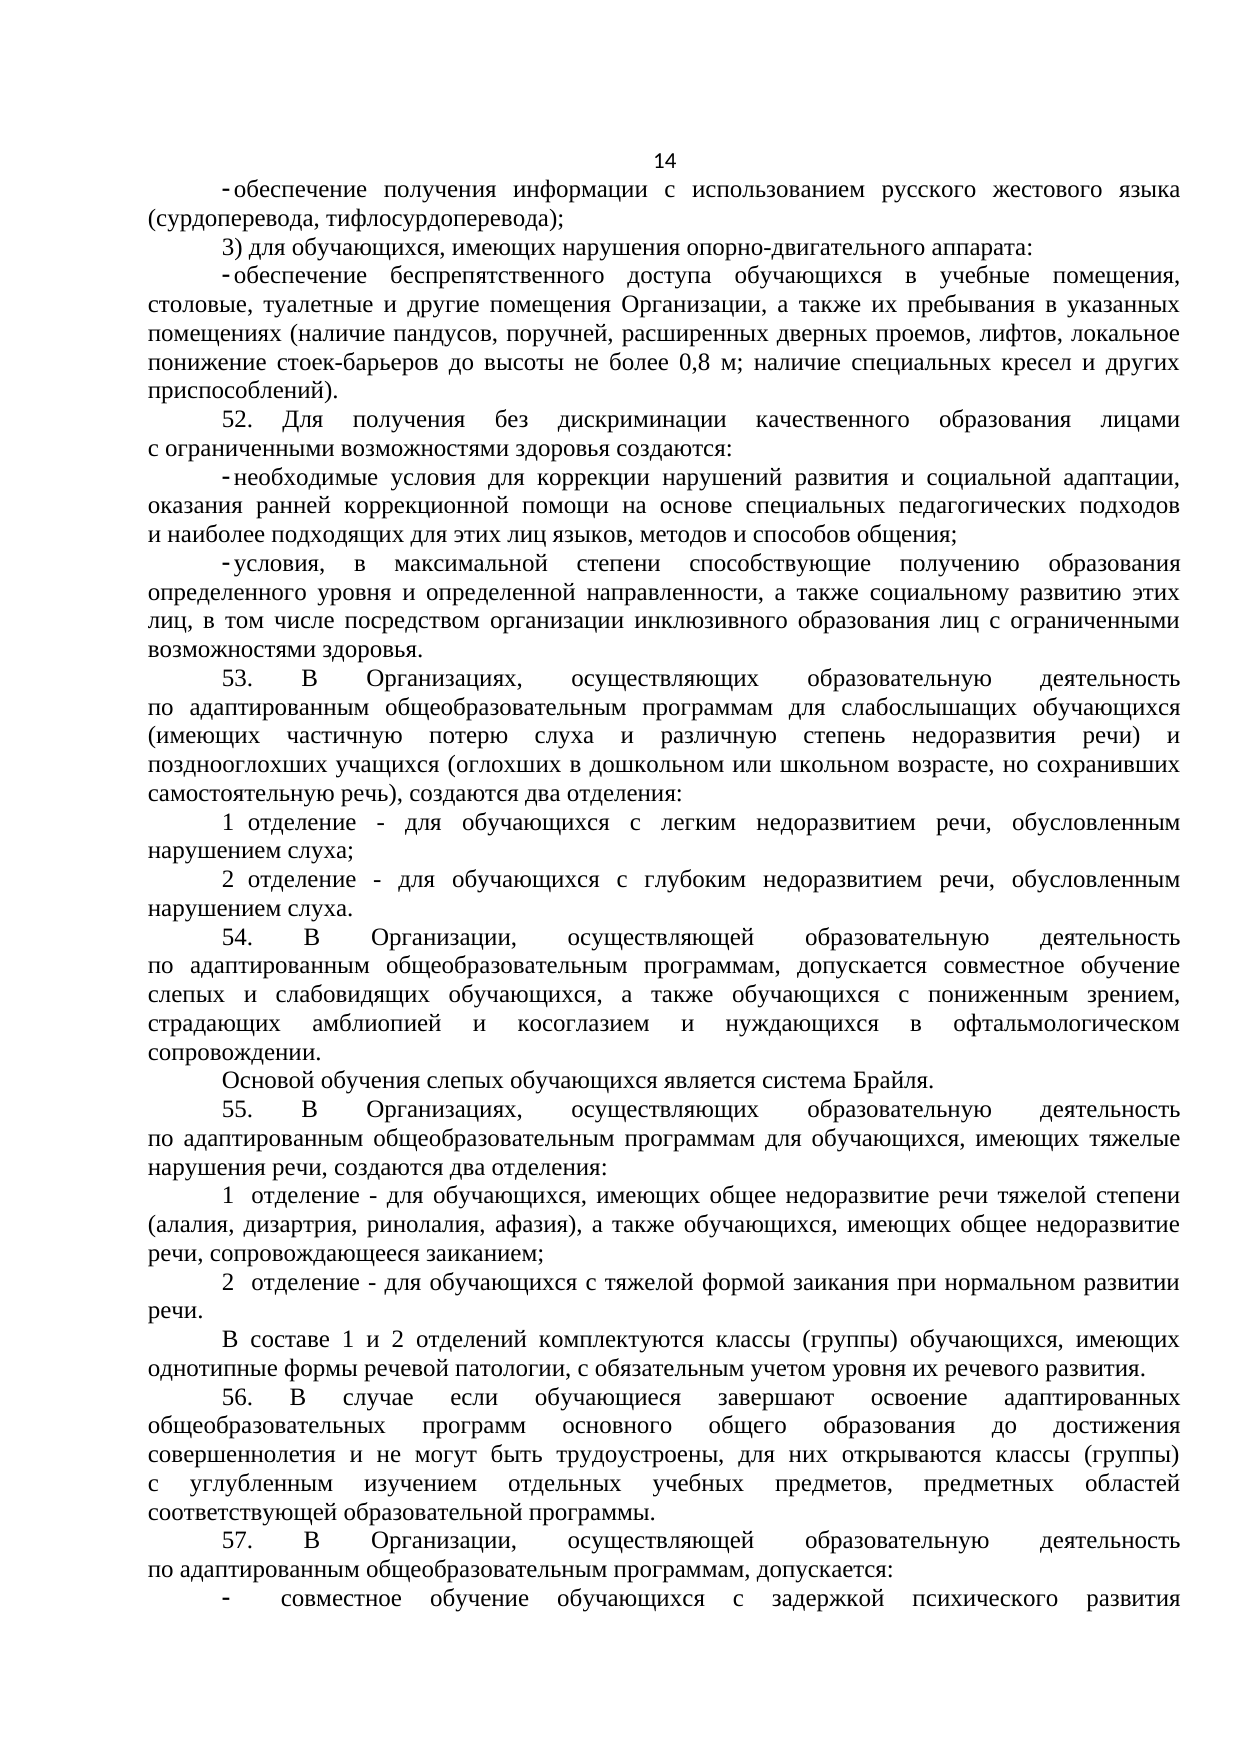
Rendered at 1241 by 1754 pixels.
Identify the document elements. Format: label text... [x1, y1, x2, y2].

text Основой обучения слепых обучающихся является система Брайля. [222, 1065, 1181, 1094]
list отделение - для обучающихся с легким недоразвитием речи, обусловленным нарушением слуха; [148, 807, 1181, 864]
list отделение - для обучающихся с тяжелой формой заикания при нормальном развитии речи. [148, 1267, 1181, 1324]
text 57. В Организации, осуществляющей образовательную деятельность по адаптированным общеобразовательным программам, допускается: [148, 1525, 1181, 1583]
list отделение - для обучающихся с глубоким недоразвитием речи, обусловленным нарушением слуха. [148, 864, 1181, 922]
text 56. В случае если обучающиеся завершают освоение адаптированных общеобразовательных программ основного общего образования до достижения совершеннолетия и не могут быть трудоустроены, для них открываются классы (группы) с углубленным изучением отдельных учебных предметов, предметных областей соответствующей образовательной программы. [148, 1382, 1181, 1525]
text 52. Для получения без дискриминации качественного образования лицами с ограниченными возможностями здоровья создаются: [148, 404, 1181, 462]
text 53. В Организациях, осуществляющих образовательную деятельность по адаптированным общеобразовательным программам для слабослышащих обучающихся (имеющих частичную потерю слуха и различную степень недоразвития речи) и позднооглохших учащихся (оглохших в дошкольном или школьном возрасте, но сохранивших самостоятельную речь), создаются два отделения: [148, 663, 1181, 807]
list необходимые условия для коррекции нарушений развития и социальной адаптации, оказания ранней коррекционной помощи на основе специальных педагогических подходов и наиболее подходящих для этих лиц языков, методов и способов общения; [148, 462, 1181, 548]
text 54. В Организации, осуществляющей образовательную деятельность по адаптированным общеобразовательным программам, допускается совместное обучение слепых и слабовидящих обучающихся, а также обучающихся с пониженным зрением, страдающих амблиопией и косоглазием и нуждающихся в офтальмологическом сопровождении. [148, 922, 1181, 1065]
list обеспечение беспрепятственного доступа обучающихся в учебные помещения, столовые, туалетные и другие помещения Организации, а также их пребывания в указанных помещениях (наличие пандусов, поручней, расширенных дверных проемов, лифтов, локальное понижение стоек-барьеров до высоты не более 0,8 м; наличие специальных кресел и других приспособлений). [148, 260, 1181, 404]
text 3) для обучающихся, имеющих нарушения опорно-двигательного аппарата: [148, 232, 1181, 260]
list отделение - для обучающихся, имеющих общее недоразвитие речи тяжелой степени (алалия, дизартрия, ринолалия, афазия), а также обучающихся, имеющих общее недоразвитие речи, сопровождающееся заиканием; [148, 1180, 1181, 1267]
list условия, в максимальной степени способствующие получению образования определенного уровня и определенной направленности, а также социальному развитию этих лиц, в том числе посредством организации инклюзивного образования лиц с ограниченными возможностями здоровья. [148, 548, 1181, 663]
list обеспечение получения информации с использованием русского жестового языка (сурдоперевода, тифлосурдоперевода); [148, 174, 1181, 232]
text 55. В Организациях, осуществляющих образовательную деятельность по адаптированным общеобразовательным программам для обучающихся, имеющих тяжелые нарушения речи, создаются два отделения: [148, 1094, 1181, 1180]
text В составе 1 и 2 отделений комплектуются классы (группы) обучающихся, имеющих однотипные формы речевой патологии, с обязательным учетом уровня их речевого развития. [148, 1324, 1181, 1382]
list совместное обучение обучающихся с задержкой психического развития [148, 1583, 1181, 1612]
